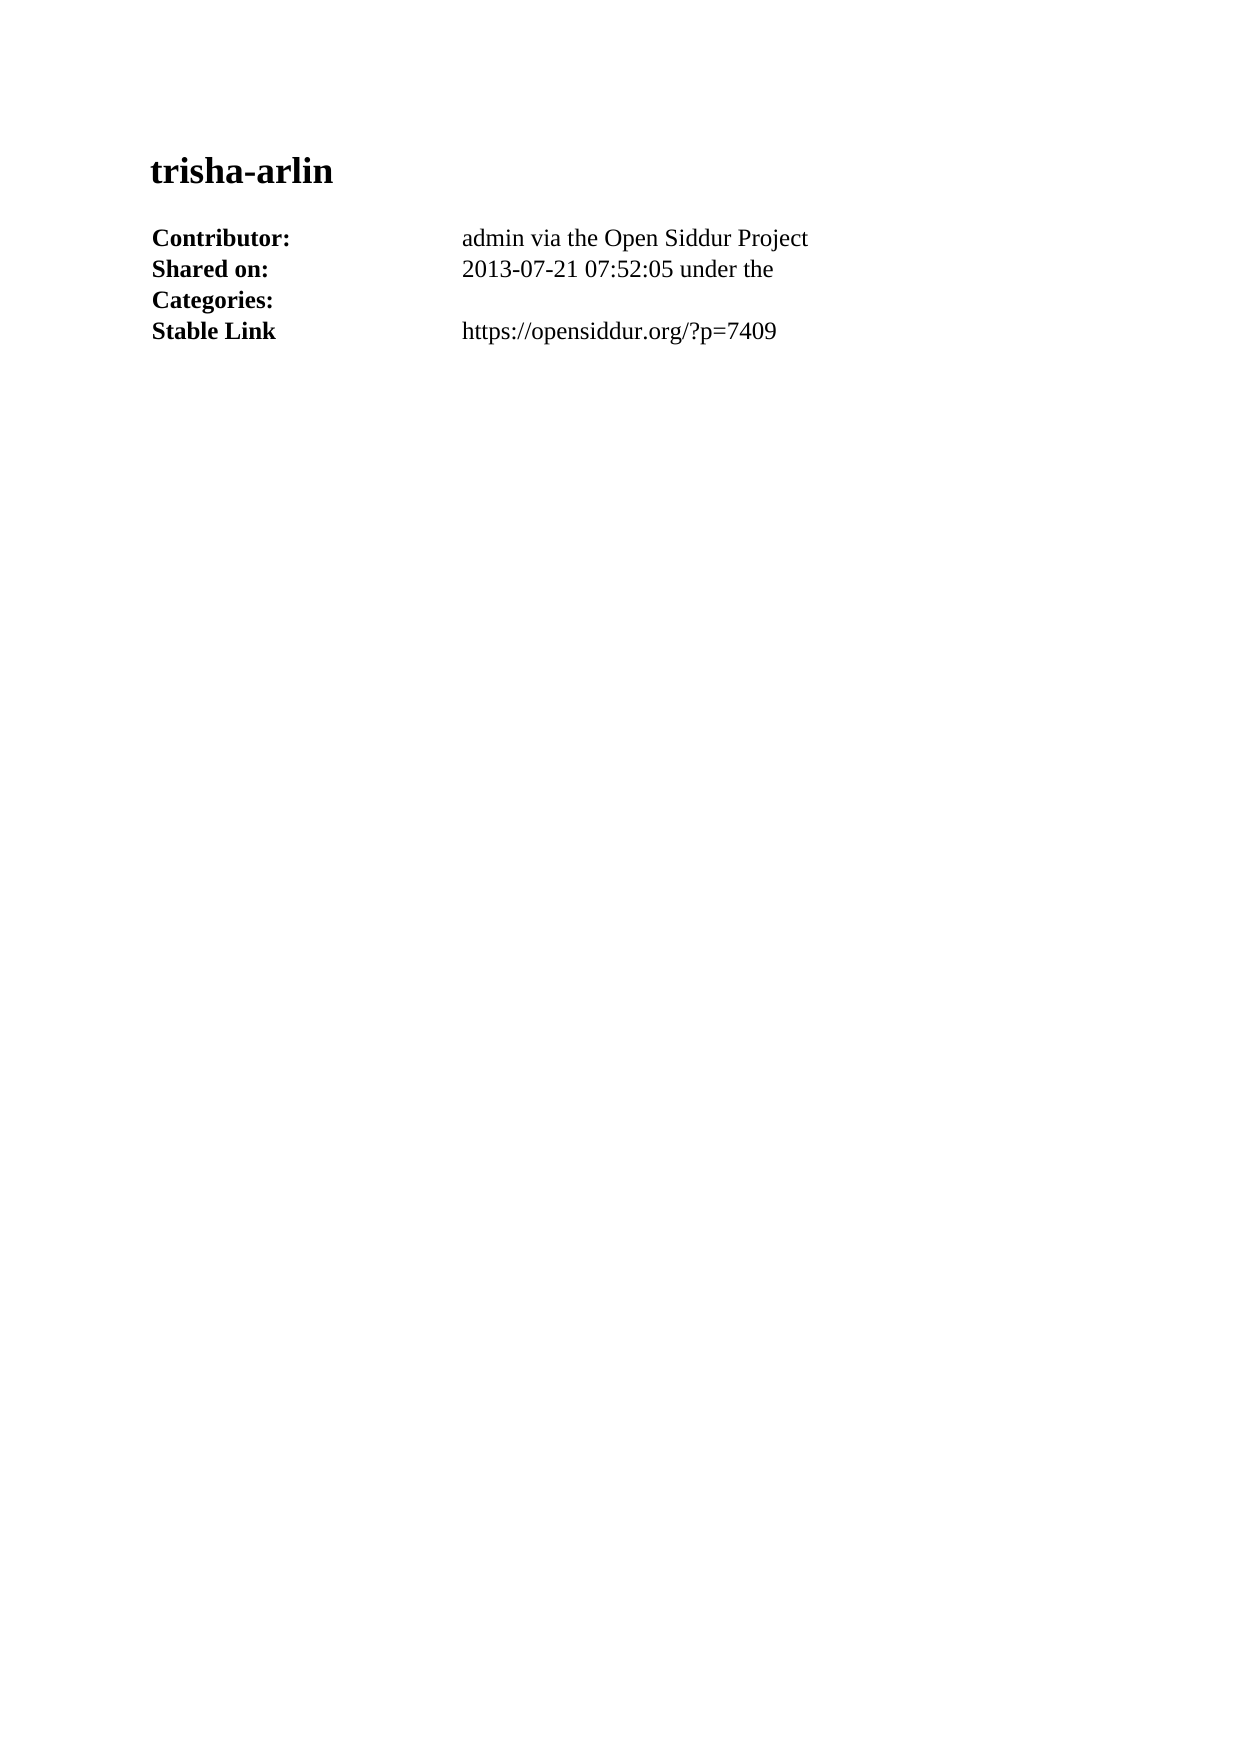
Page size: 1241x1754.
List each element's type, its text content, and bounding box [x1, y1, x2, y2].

table_cell Categories: [150, 284, 460, 315]
subtitle trisha-arlin [150, 150, 1090, 192]
table_cell Stable Link [150, 315, 460, 346]
table_header admin via the Open Siddur Project [460, 223, 1090, 253]
table_cell https://opensiddur.org/?p=7409 [460, 315, 1090, 346]
table_cell Shared on: [150, 254, 460, 284]
table_cell [460, 284, 1090, 315]
table_header Contributor: [150, 223, 460, 253]
table_cell 2013-07-21 07:52:05 under the [460, 254, 1090, 284]
